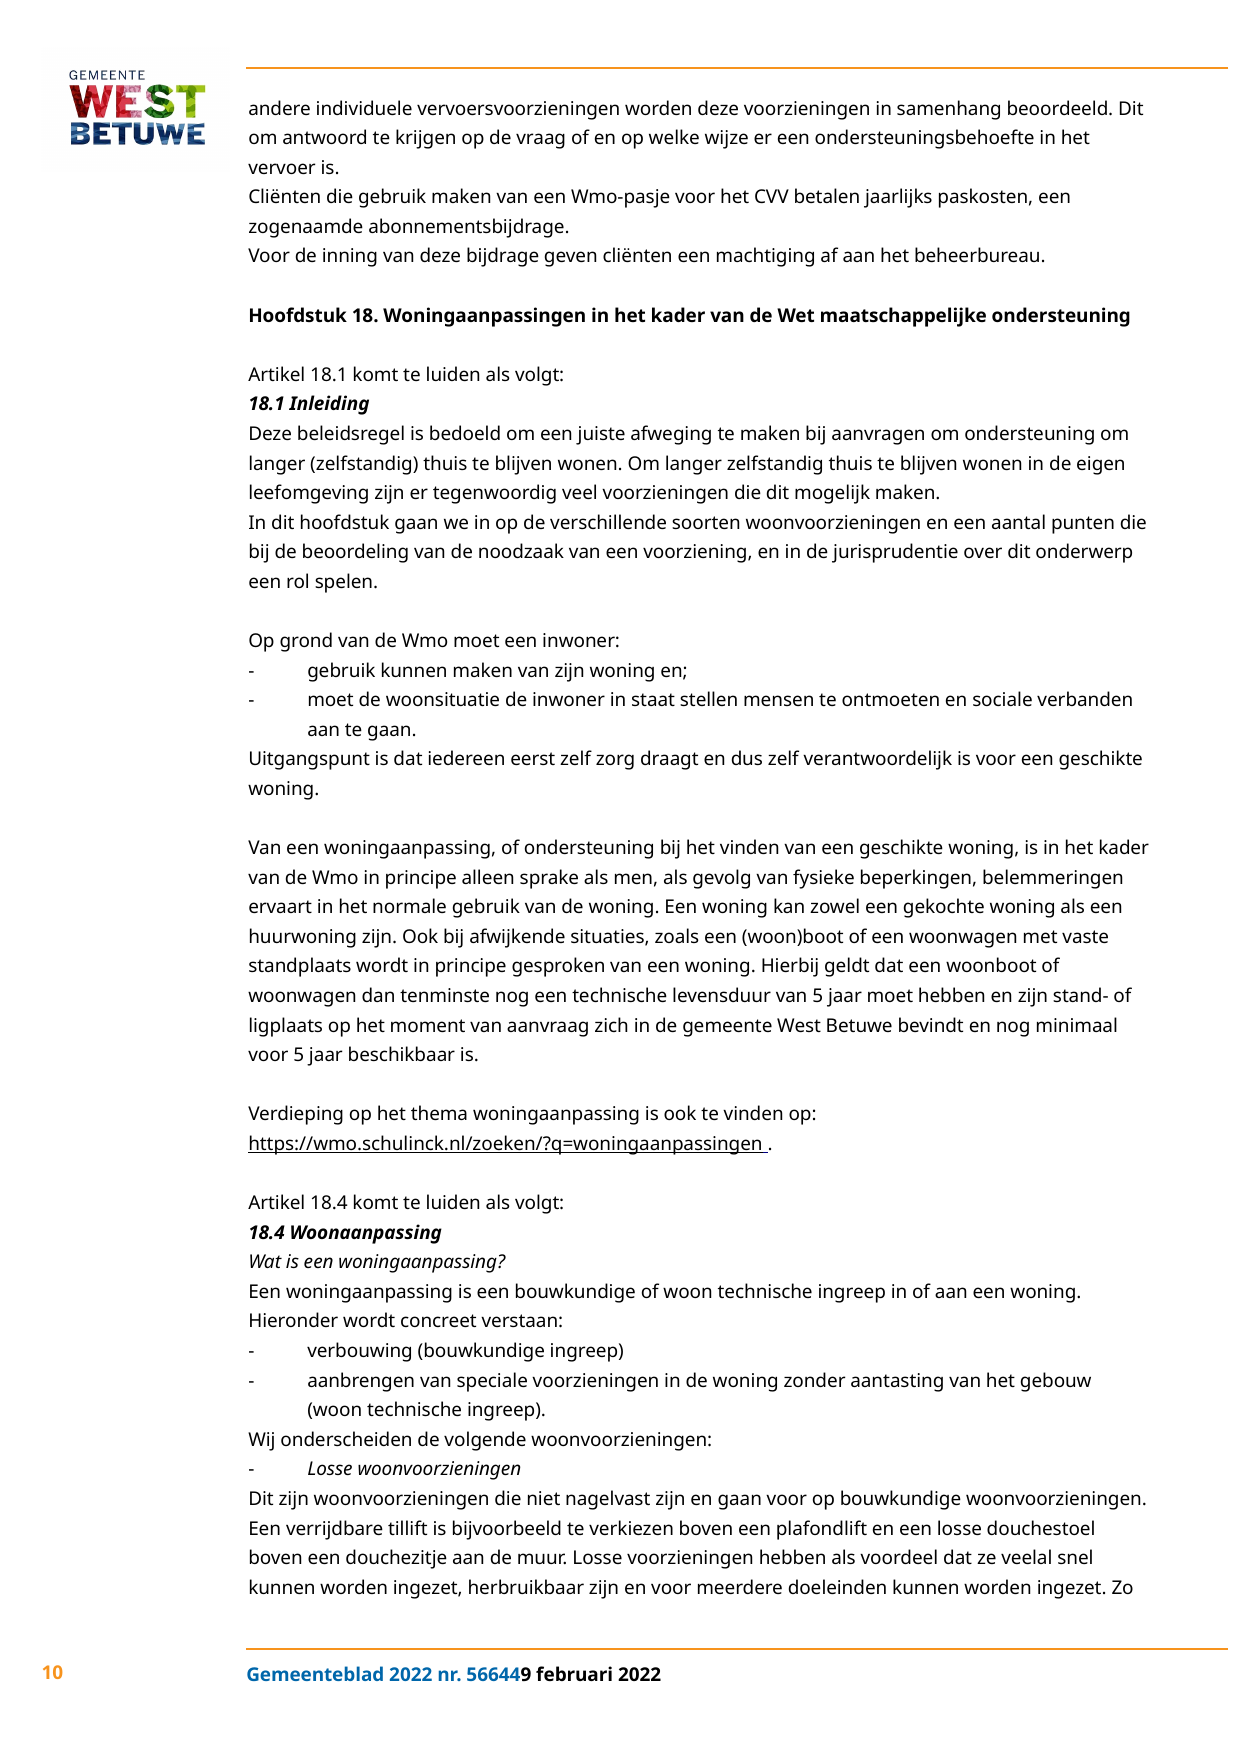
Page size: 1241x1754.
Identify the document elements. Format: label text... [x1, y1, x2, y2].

text Cliënten die gebruik maken van een Wmo-pasje voor het CVV betalen jaarlijks paskosten, een zogenaamde abonnementsbijdrage. [248, 183, 1152, 239]
list aanbrengen van speciale voorzieningen in de woning zonder aantasting van het gebouw (woon technische ingreep). [248, 1367, 1152, 1422]
text Wij onderscheiden de volgende woonvoorzieningen: [248, 1426, 1152, 1452]
text 18.4 Woonaanpassing [248, 1219, 1152, 1245]
text Uitgangspunt is dat iedereen eerst zelf zorg draagt en dus zelf verantwoordelijk is voor een geschikte woning. [248, 746, 1152, 801]
list moet de woonsituatie de inwoner in staat stellen mensen te ontmoeten en sociale verbanden aan te gaan. [248, 686, 1152, 742]
text Wat is een woningaanpassing? [248, 1248, 1152, 1274]
text Hoofdstuk 18. Woningaanpassingen in het kader van de Wet maatschappelijke ondersteuning [248, 302, 1152, 328]
text Artikel 18.1 komt te luiden als volgt: [248, 361, 1152, 387]
text 18.1 Inleiding [248, 391, 1152, 416]
text Op grond van de Wmo moet een inwoner: [248, 627, 1152, 653]
text Dit zijn woonvoorzieningen die niet nagelvast zijn en gaan voor op bouwkundige woonvoorzieningen. Een verrijdbare tillift is bijvoorbeeld te verkiezen boven een plafondlift en een losse douchestoel boven een douchezitje aan de muur. Losse voorzieningen hebben als voordeel dat ze veelal snel kunnen worden ingezet, herbruikbaar zijn en voor meerdere doeleinden kunnen worden ingezet. Zo [248, 1485, 1152, 1600]
text Een woningaanpassing is een bouwkundige of woon technische ingreep in of aan een woning. Hieronder wordt concreet verstaan: [248, 1278, 1152, 1333]
text andere individuele vervoersvoorzieningen worden deze voorzieningen in samenhang beoordeeld. Dit om antwoord te krijgen op de vraag of en op welke wijze er een ondersteuningsbehoefte in het vervoer is. [248, 95, 1152, 180]
list Losse woonvoorzieningen [248, 1456, 1152, 1481]
text Van een woningaanpassing, of ondersteuning bij het vinden van een geschikte woning, is in het kader van de Wmo in principe alleen sprake als men, als gevolg van fysieke beperkingen, belemmeringen ervaart in het normale gebruik van de woning. Een woning kan zowel een gekochte woning als een huurwoning zijn. Ook bij afwijkende situaties, zoals een (woon)boot of een woonwagen met vaste standplaats wordt in principe gesproken van een woning. Hierbij geldt dat een woonboot of woonwagen dan tenminste nog een technische levensduur van 5 jaar moet hebben en zijn stand- of ligplaats op het moment van aanvraag zich in de gemeente West Betuwe bevindt en nog minimaal voor 5 jaar beschikbaar is. [248, 834, 1152, 1067]
text Verdieping op het thema woningaanpassing is ook te vinden op: [248, 1101, 1152, 1126]
list verbouwing (bouwkundige ingreep) [248, 1337, 1152, 1363]
text https://wmo.schulinck.nl/zoeken/?q=woningaanpassingen . [248, 1130, 1152, 1156]
list gebruik kunnen maken van zijn woning en; [248, 657, 1152, 683]
text Voor de inning van deze bijdrage geven cliënten een machtiging af aan het beheerbureau. [248, 243, 1152, 268]
text Artikel 18.4 komt te luiden als volgt: [248, 1189, 1152, 1215]
picture [41, 47, 231, 172]
text In dit hoofdstuk gaan we in op de verschillende soorten woonvoorzieningen en een aantal punten die bij de beoordeling van de noodzaak van een voorziening, en in de jurisprudentie over dit onderwerp een rol spelen. [248, 509, 1152, 594]
text Deze beleidsregel is bedoeld om een juiste afweging te maken bij aanvragen om ondersteuning om langer (zelfstandig) thuis te blijven wonen. Om langer zelfstandig thuis te blijven wonen in de eigen leefomgeving zijn er tegenwoordig veel voorzieningen die dit mogelijk maken. [248, 420, 1152, 505]
